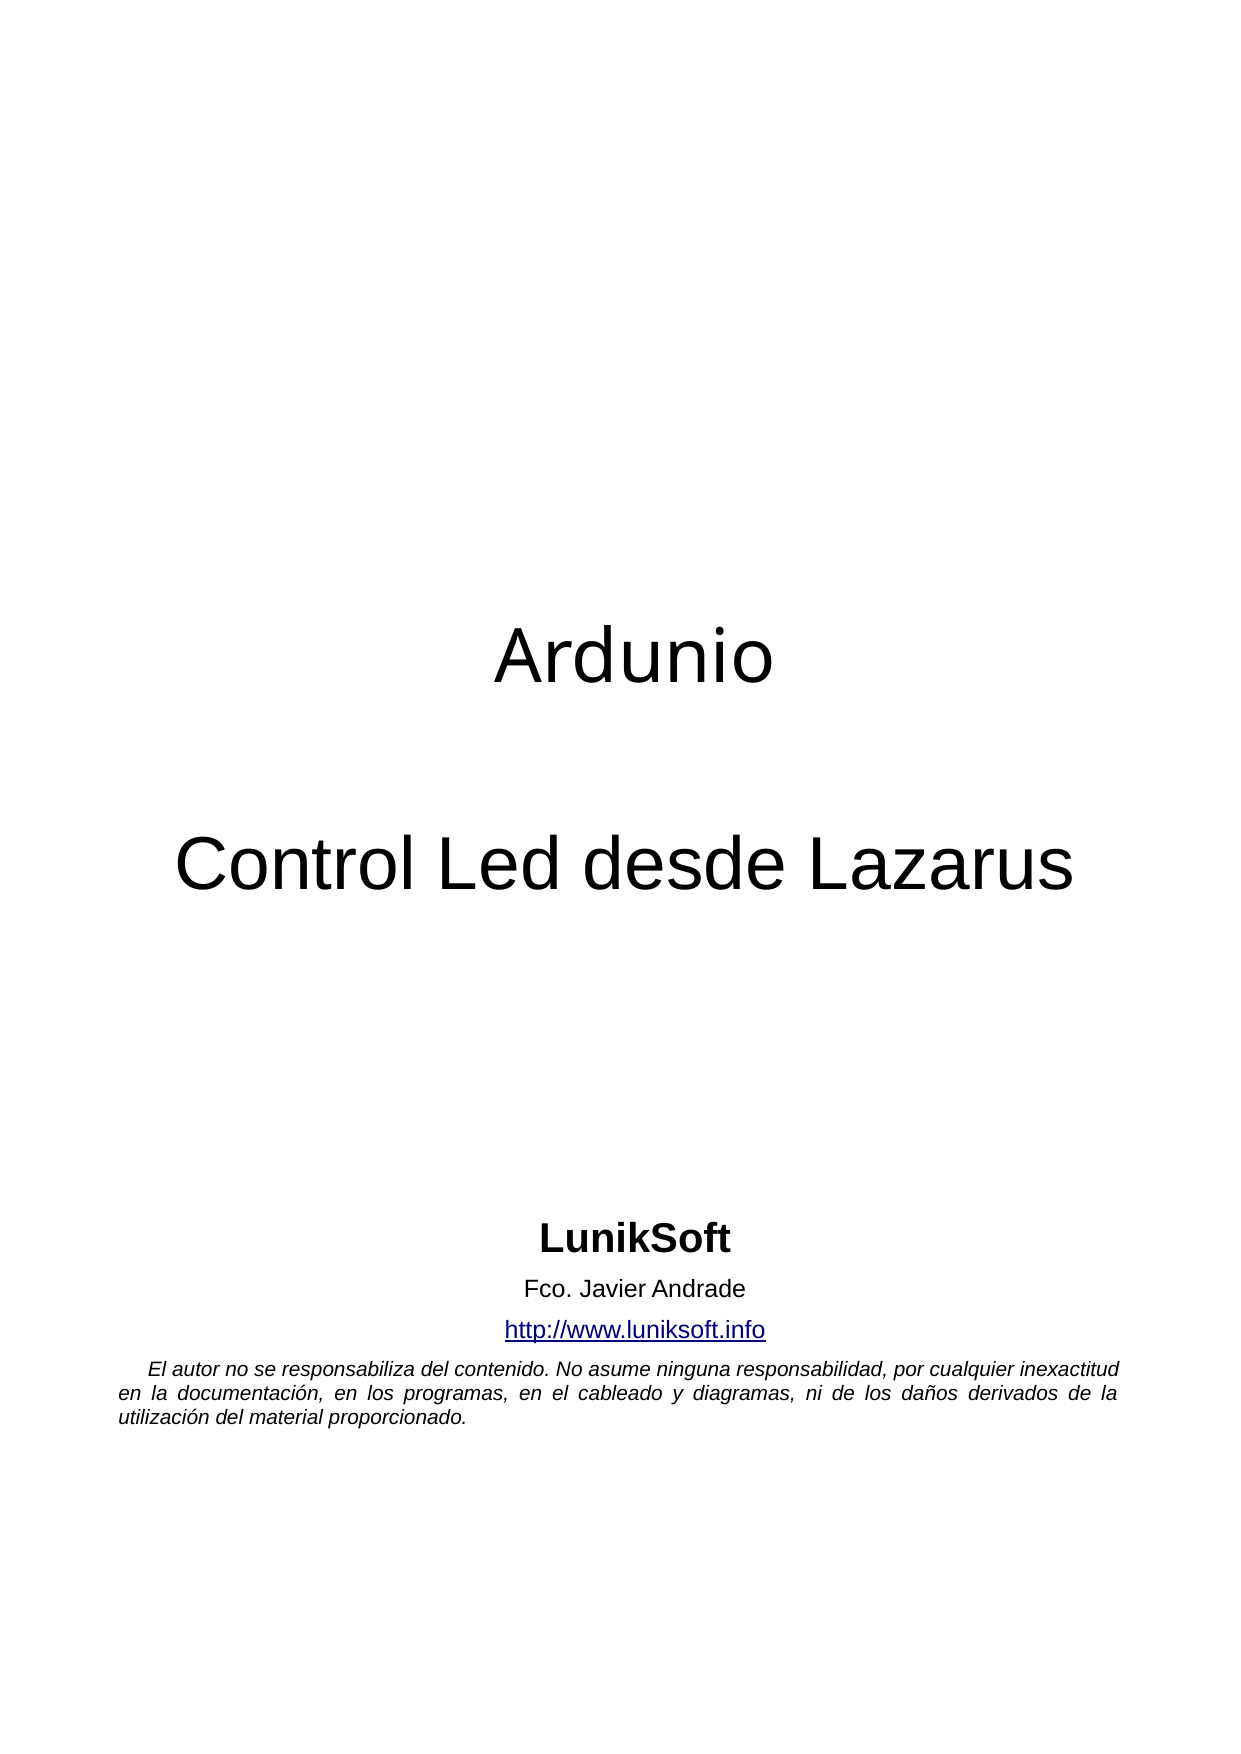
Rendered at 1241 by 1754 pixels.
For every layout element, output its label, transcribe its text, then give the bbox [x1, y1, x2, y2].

text http://www.luniksoft.info [118, 1315, 1122, 1344]
text El autor no se responsabiliza del contenido. No asume ninguna responsabilidad, por cualquier inexactitud en la documentación, en los programas, en el cableado y diagramas, ni de los daños derivados de la utilización del material proporcionado. [118, 1357, 1122, 1428]
text LunikSoft [118, 1214, 1122, 1262]
text Ardunio [118, 602, 1122, 704]
text Control Led desde Lazarus [118, 819, 1122, 905]
text Fco. Javier Andrade [118, 1274, 1122, 1303]
